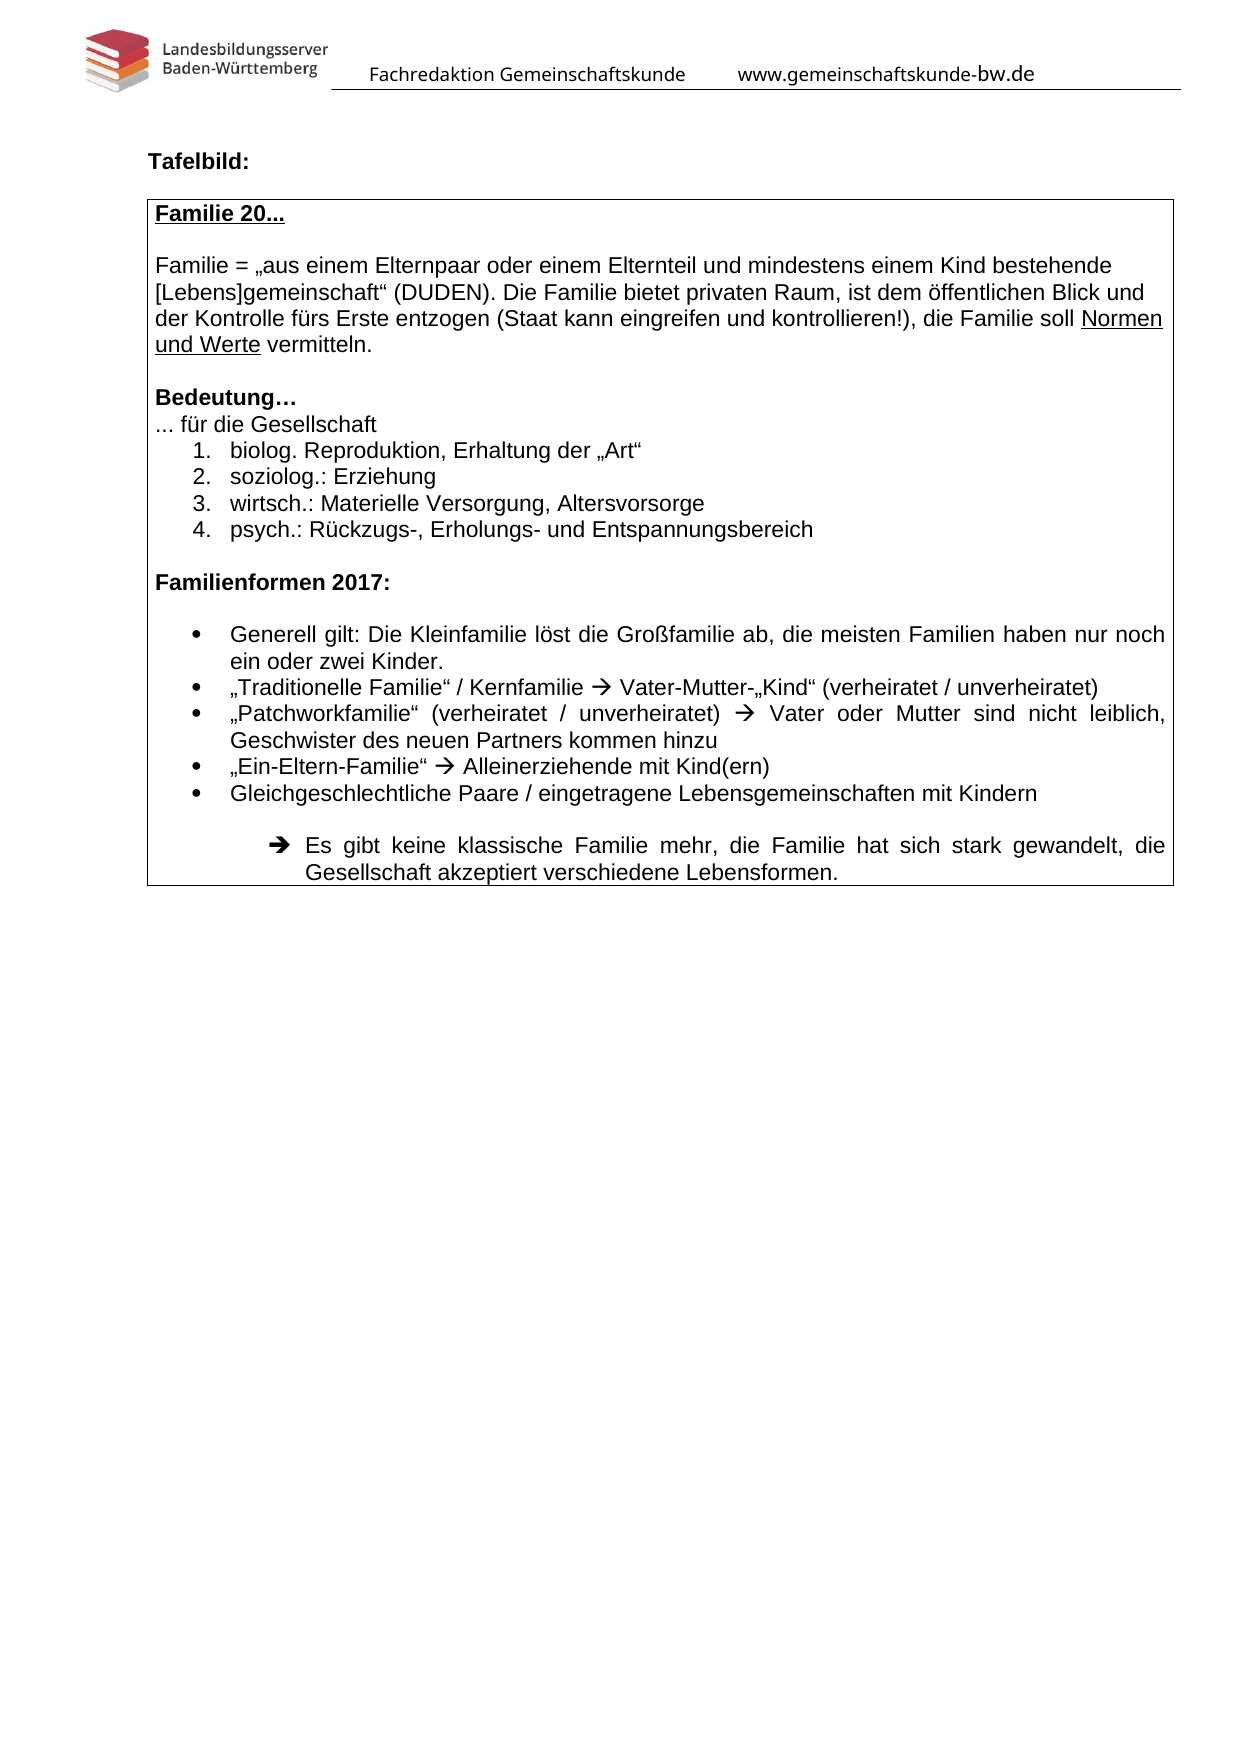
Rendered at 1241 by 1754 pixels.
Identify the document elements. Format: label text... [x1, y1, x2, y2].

text Tafelbild: [148, 148, 1152, 174]
table_cell Familienformen 2017: Generell gilt: Die Kleinfamilie löst die Großfamilie ab, die meisten Familien haben nur noch ein oder zwei Kinder. „Traditionelle Familie“ / Kernfamilie  Vater-Mutter-„Kind“ (verheiratet / unverheiratet) „Patchworkfamilie“ (verheiratet / unverheiratet)  Vater oder Mutter sind nicht leiblich, Geschwister des neuen Partners kommen hinzu „Ein-Eltern-Familie“  Alleinerziehende mit Kind(ern) Gleichgeschlechtliche Paare / eingetragene Lebensgemeinschaften mit Kindern Es gibt keine klassische Familie mehr, die Familie hat sich stark gewandelt, die Gesellschaft akzeptiert verschiedene Lebensformen. [148, 569, 1173, 885]
table_header Familie 20... Familie = „aus einem Elternpaar oder einem Elternteil und mindestens einem Kind bestehende [Lebens]gemeinschaft“ (DUDEN). Die Familie bietet privaten Raum, ist dem öffentlichen Blick und der Kontrolle fürs Erste entzogen (Staat kann eingreifen und kontrollieren!), die Familie soll Normen und Werte vermitteln. Bedeutung… [148, 200, 1173, 411]
table_cell ... für die Gesellschaft biolog. Reproduktion, Erhaltung der „Art“ soziolog.: Erziehung wirtsch.: Materielle Ver­sorgung, Altersvorsorge psych.: Rückzugs-, Erholungs- und Entspannungsbereich [148, 411, 1173, 569]
